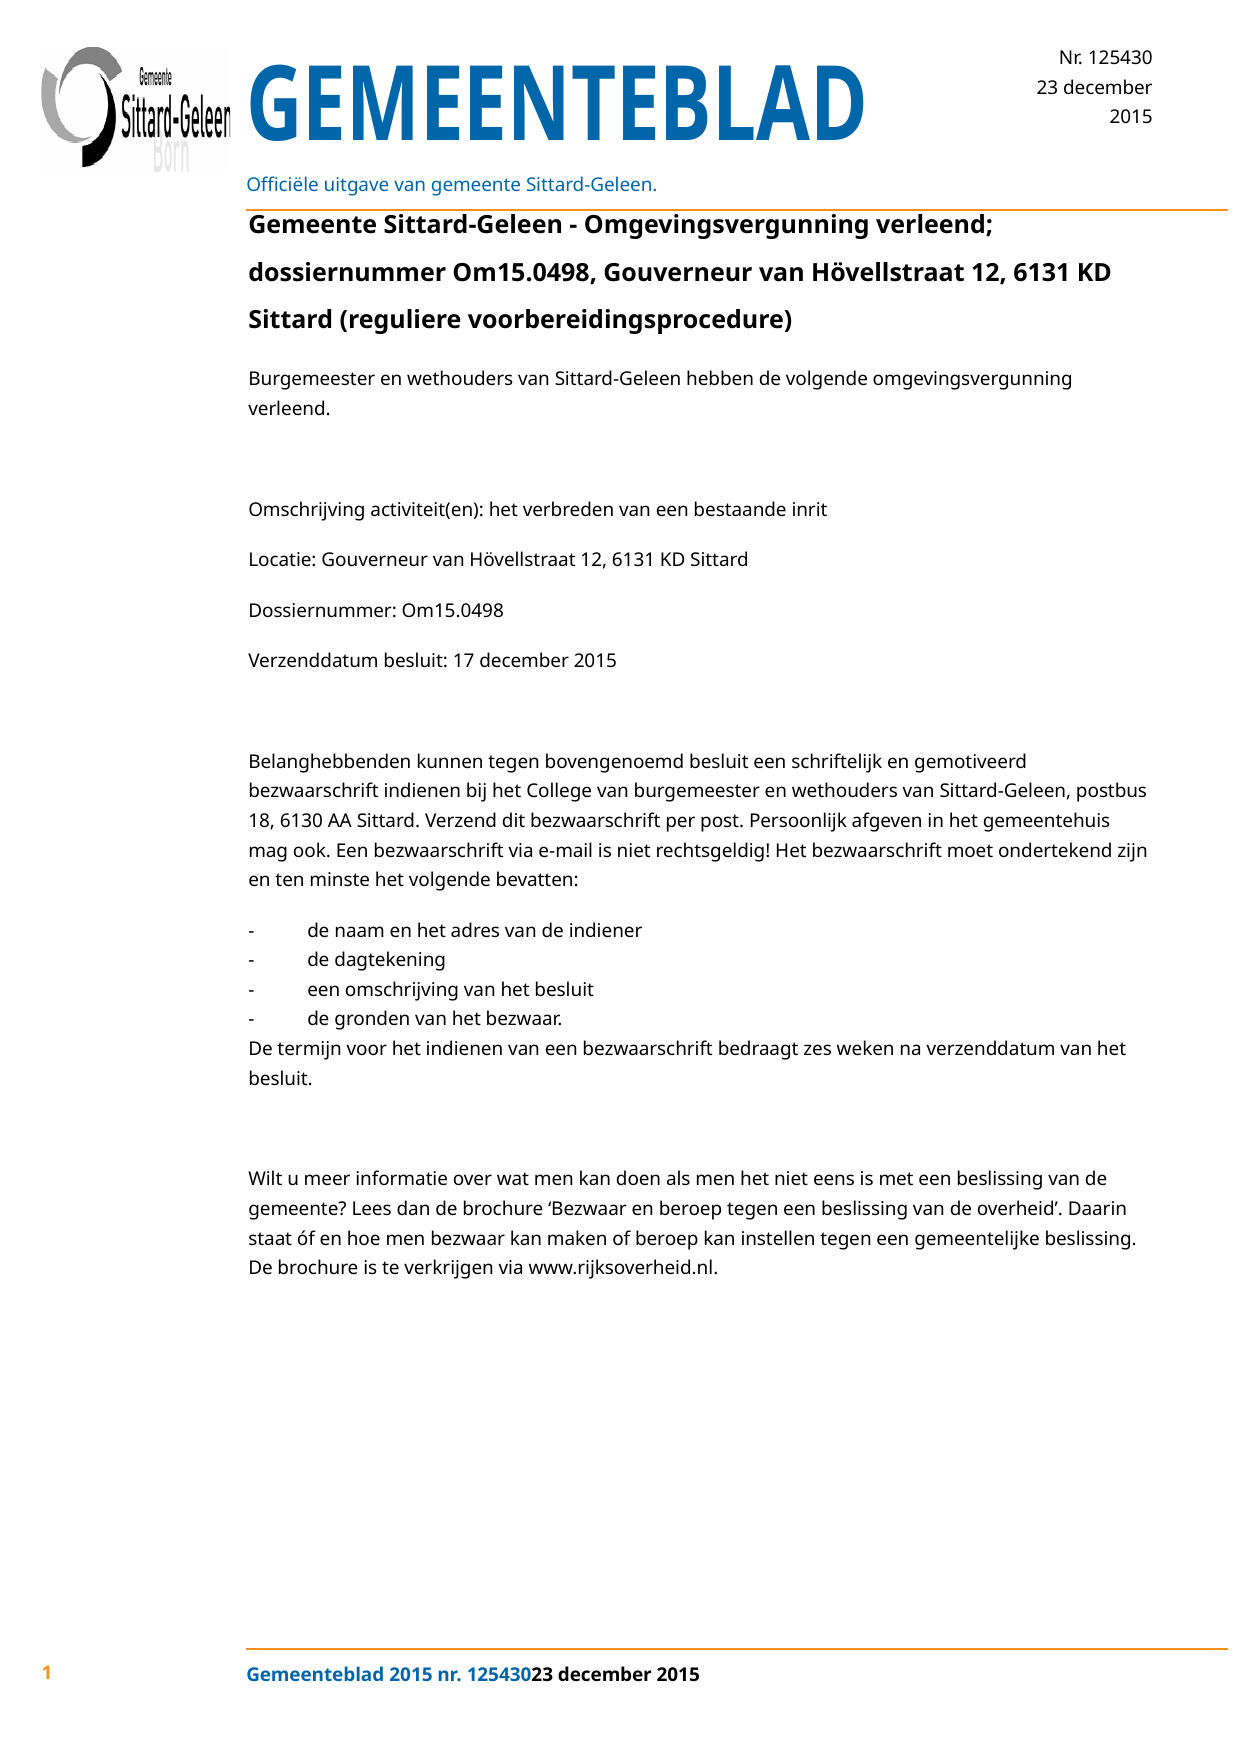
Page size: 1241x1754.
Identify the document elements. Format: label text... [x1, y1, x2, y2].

list een omschrijving van het besluit [248, 976, 1152, 1002]
text Locatie: Gouverneur van Hövellstraat 12, 6131 KD Sittard [248, 546, 1152, 572]
text Omschrijving activiteit(en): het verbreden van een bestaande inrit [248, 496, 1152, 522]
list de dagtekening [248, 946, 1152, 972]
text Dossiernummer: Om15.0498 [248, 597, 1152, 622]
list de naam en het adres van de indiener [248, 917, 1152, 942]
text Burgemeester en wethouders van Sittard-Geleen hebben de volgende omgevingsvergunning verleend. [248, 366, 1152, 421]
list de gronden van het bezwaar. [248, 1006, 1152, 1031]
text Verzenddatum besluit: 17 december 2015 [248, 647, 1152, 673]
picture [41, 47, 231, 172]
text Wilt u meer informatie over wat men kan doen als men het niet eens is met een beslissing van de gemeente? Lees dan de brochure ‘Bezwaar en beroep tegen een beslissing van de overheid’. Daarin staat óf en hoe men bezwaar kan maken of beroep kan instellen tegen een gemeentelijke beslissing. De brochure is te verkrijgen via www.rijksoverheid.nl. [248, 1166, 1152, 1280]
text Belanghebbenden kunnen tegen bovengenoemd besluit een schriftelijk en gemotiveerd bezwaarschrift indienen bij het College van burgemeester en wethouders van Sittard-Geleen, postbus 18, 6130 AA Sittard. Verzend dit bezwaarschrift per post. Persoonlijk afgeven in het gemeentehuis mag ook. Een bezwaarschrift via e-mail is niet rechtsgeldig! Het bezwaarschrift moet ondertekend zijn en ten minste het volgende bevatten: [248, 748, 1152, 892]
text Gemeente Sittard-Geleen - Omgevingsvergunning verleend; dossiernummer Om15.0498, Gouverneur van Hövellstraat 12, 6131 KD Sittard (reguliere voorbereidingsprocedure) [248, 211, 1152, 336]
text De termijn voor het indienen van een bezwaarschrift bedraagt zes weken na verzenddatum van het besluit. [248, 1035, 1152, 1090]
